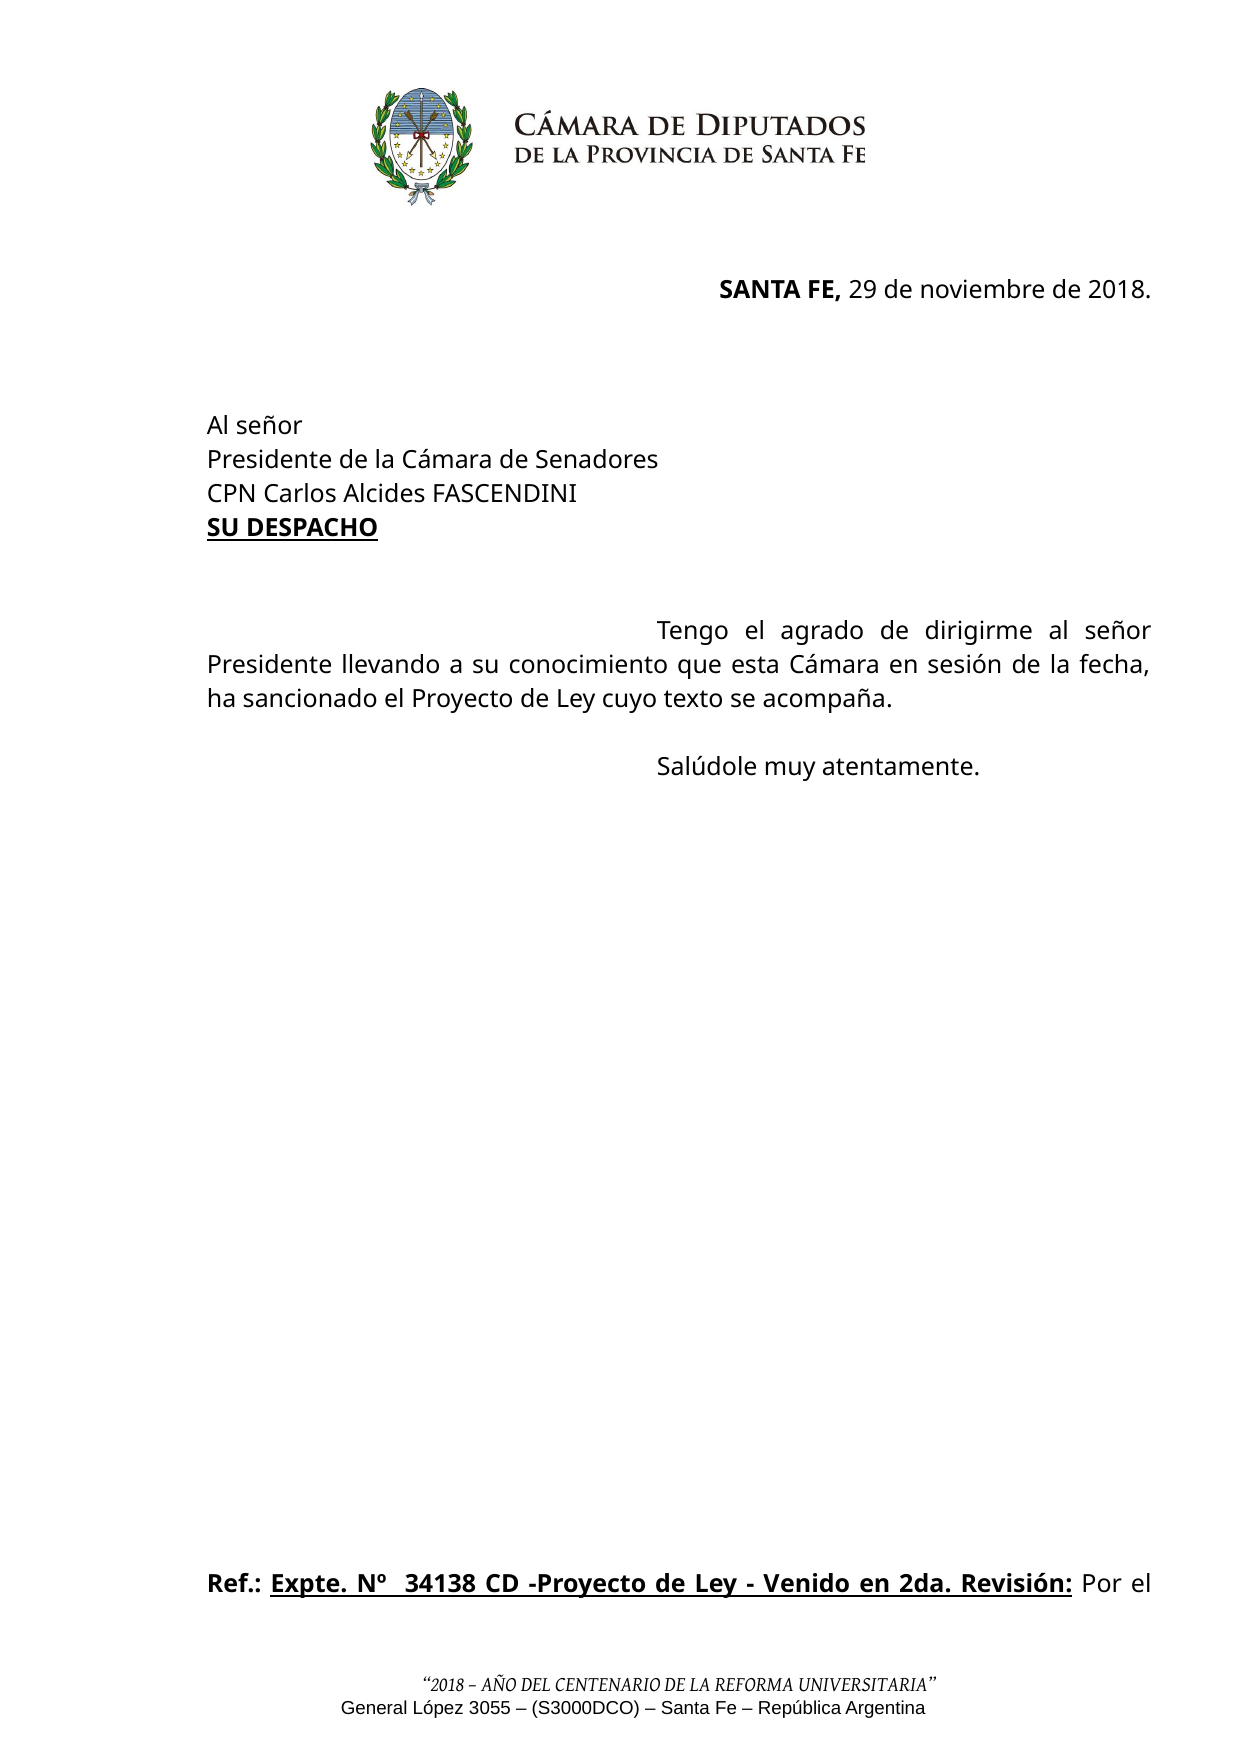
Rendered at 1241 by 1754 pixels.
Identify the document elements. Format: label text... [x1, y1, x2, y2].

text CPN Carlos Alcides FASCENDINI [207, 476, 1152, 510]
text Al señor [207, 408, 1152, 442]
text SU DESPACHO [207, 510, 1152, 544]
text SANTA FE, 29 de noviembre de 2018. [207, 272, 1152, 306]
text Salúdole muy atentamente. [207, 748, 1152, 783]
text Ref.: Expte. Nº 34138 CD -Proyecto de Ley - Venido en 2da. Revisión: Por el [207, 1566, 1152, 1600]
text Tengo el agrado de dirigirme al señor Presidente llevando a su conocimiento que esta Cámara en sesión de la fecha, ha sancionado el Proyecto de Ley cuyo texto se acompaña. [207, 612, 1152, 714]
picture [370, 88, 866, 210]
text Presidente de la Cámara de Senadores [207, 442, 1152, 476]
